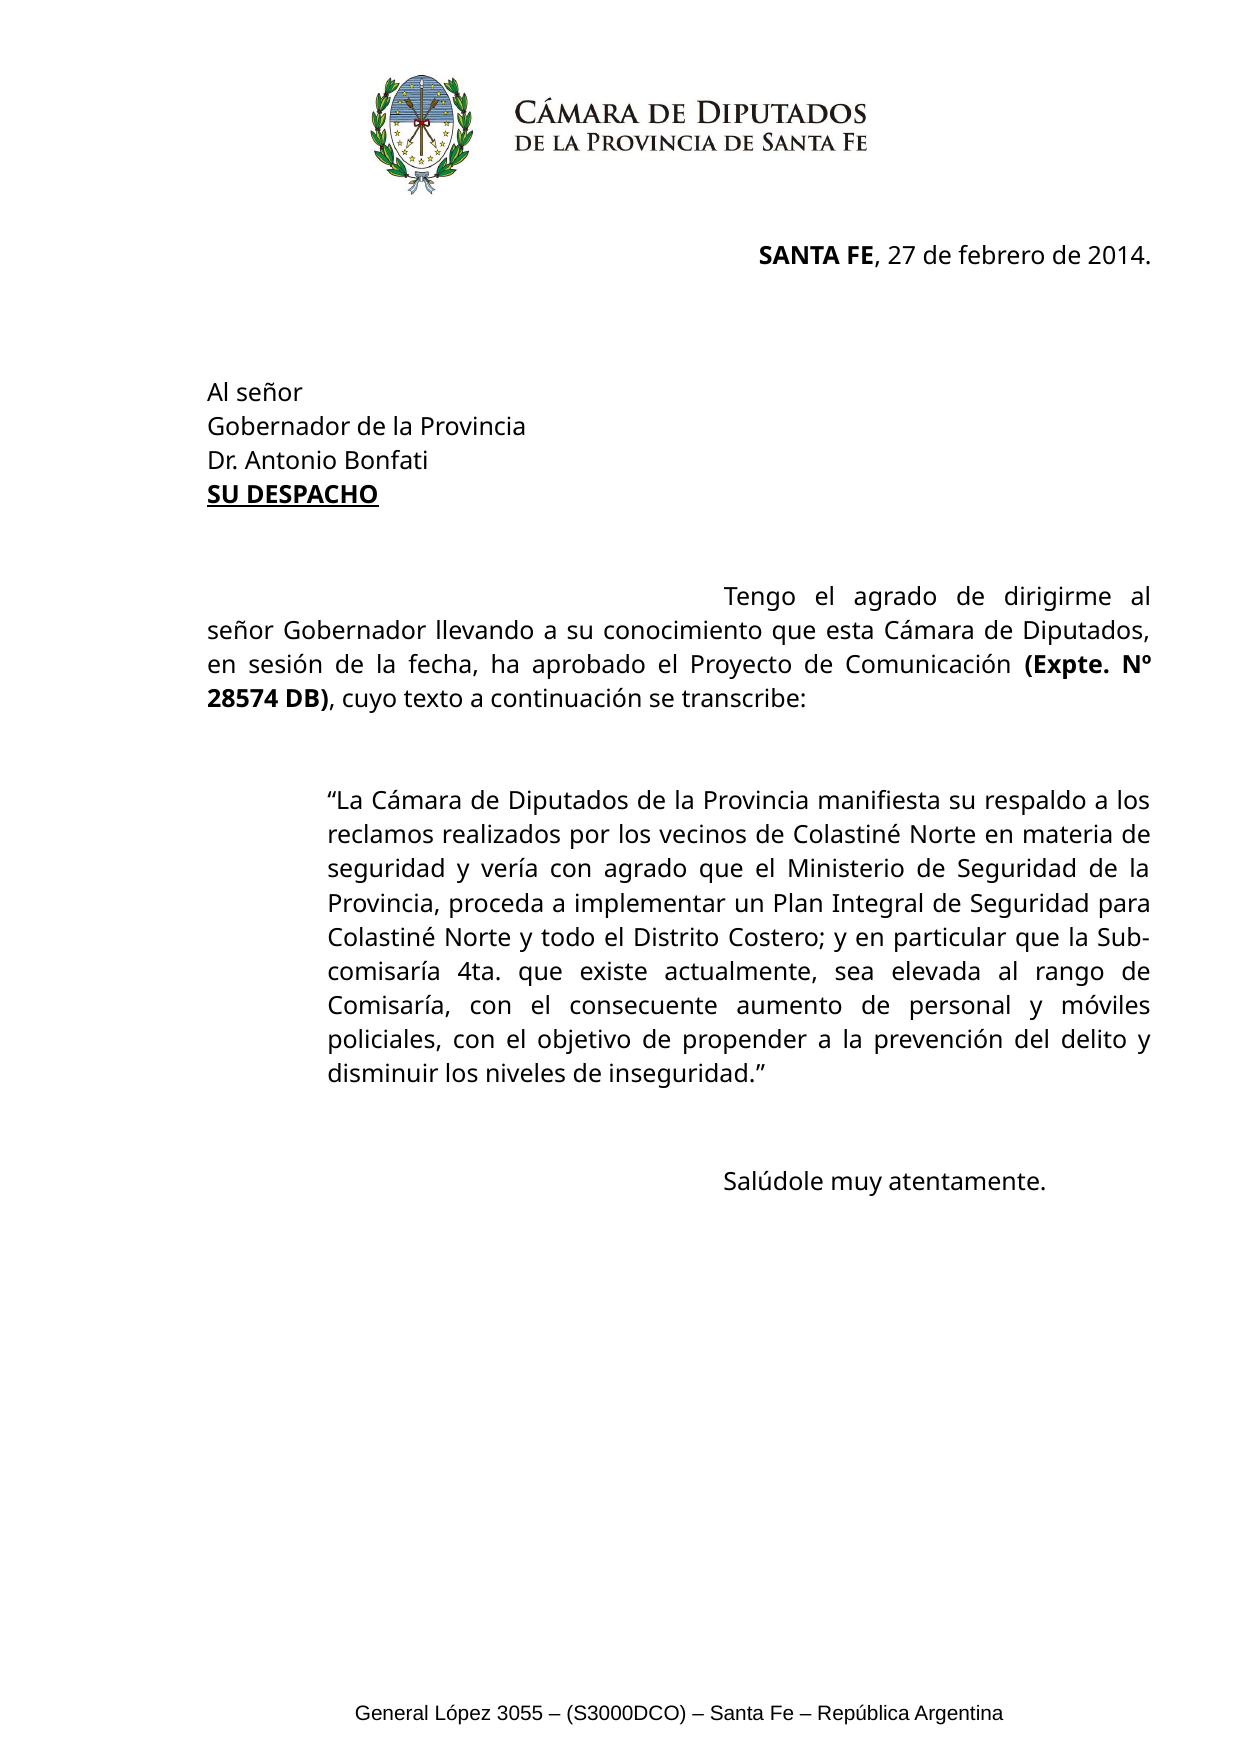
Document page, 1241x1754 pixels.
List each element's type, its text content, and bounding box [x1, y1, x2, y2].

text Tengo el agrado de dirigirme al señor Gobernador llevando a su conocimiento que esta Cámara de Diputados, en sesión de la fecha, ha aprobado el Proyecto de Comunicación (Expte. Nº 28574 DB), cuyo texto a continuación se transcribe: [207, 579, 1152, 715]
text Gobernador de la Provincia [207, 408, 1152, 442]
text Salúdole muy atentamente. [649, 1164, 1152, 1198]
picture [370, 75, 867, 199]
text SU DESPACHO [207, 476, 1152, 511]
text Al señor [207, 374, 1152, 408]
text Dr. Antonio Bonfati [207, 442, 1152, 476]
text “La Cámara de Diputados de la Provincia manifiesta su respaldo a los reclamos realizados por los vecinos de Colastiné Norte en materia de seguridad y vería con agrado que el Ministerio de Seguridad de la Provincia, proceda a implementar un Plan Integral de Seguridad para Colastiné Norte y todo el Distrito Costero; y en particular que la Sub-comisaría 4ta. que existe actualmente, sea elevada al rango de Comisaría, con el consecuente aumento de personal y móviles policiales, con el objetivo de propender a la prevención del delito y disminuir los niveles de inseguridad.” [327, 783, 1152, 1089]
text SANTA FE, 27 de febrero de 2014. [207, 238, 1152, 272]
